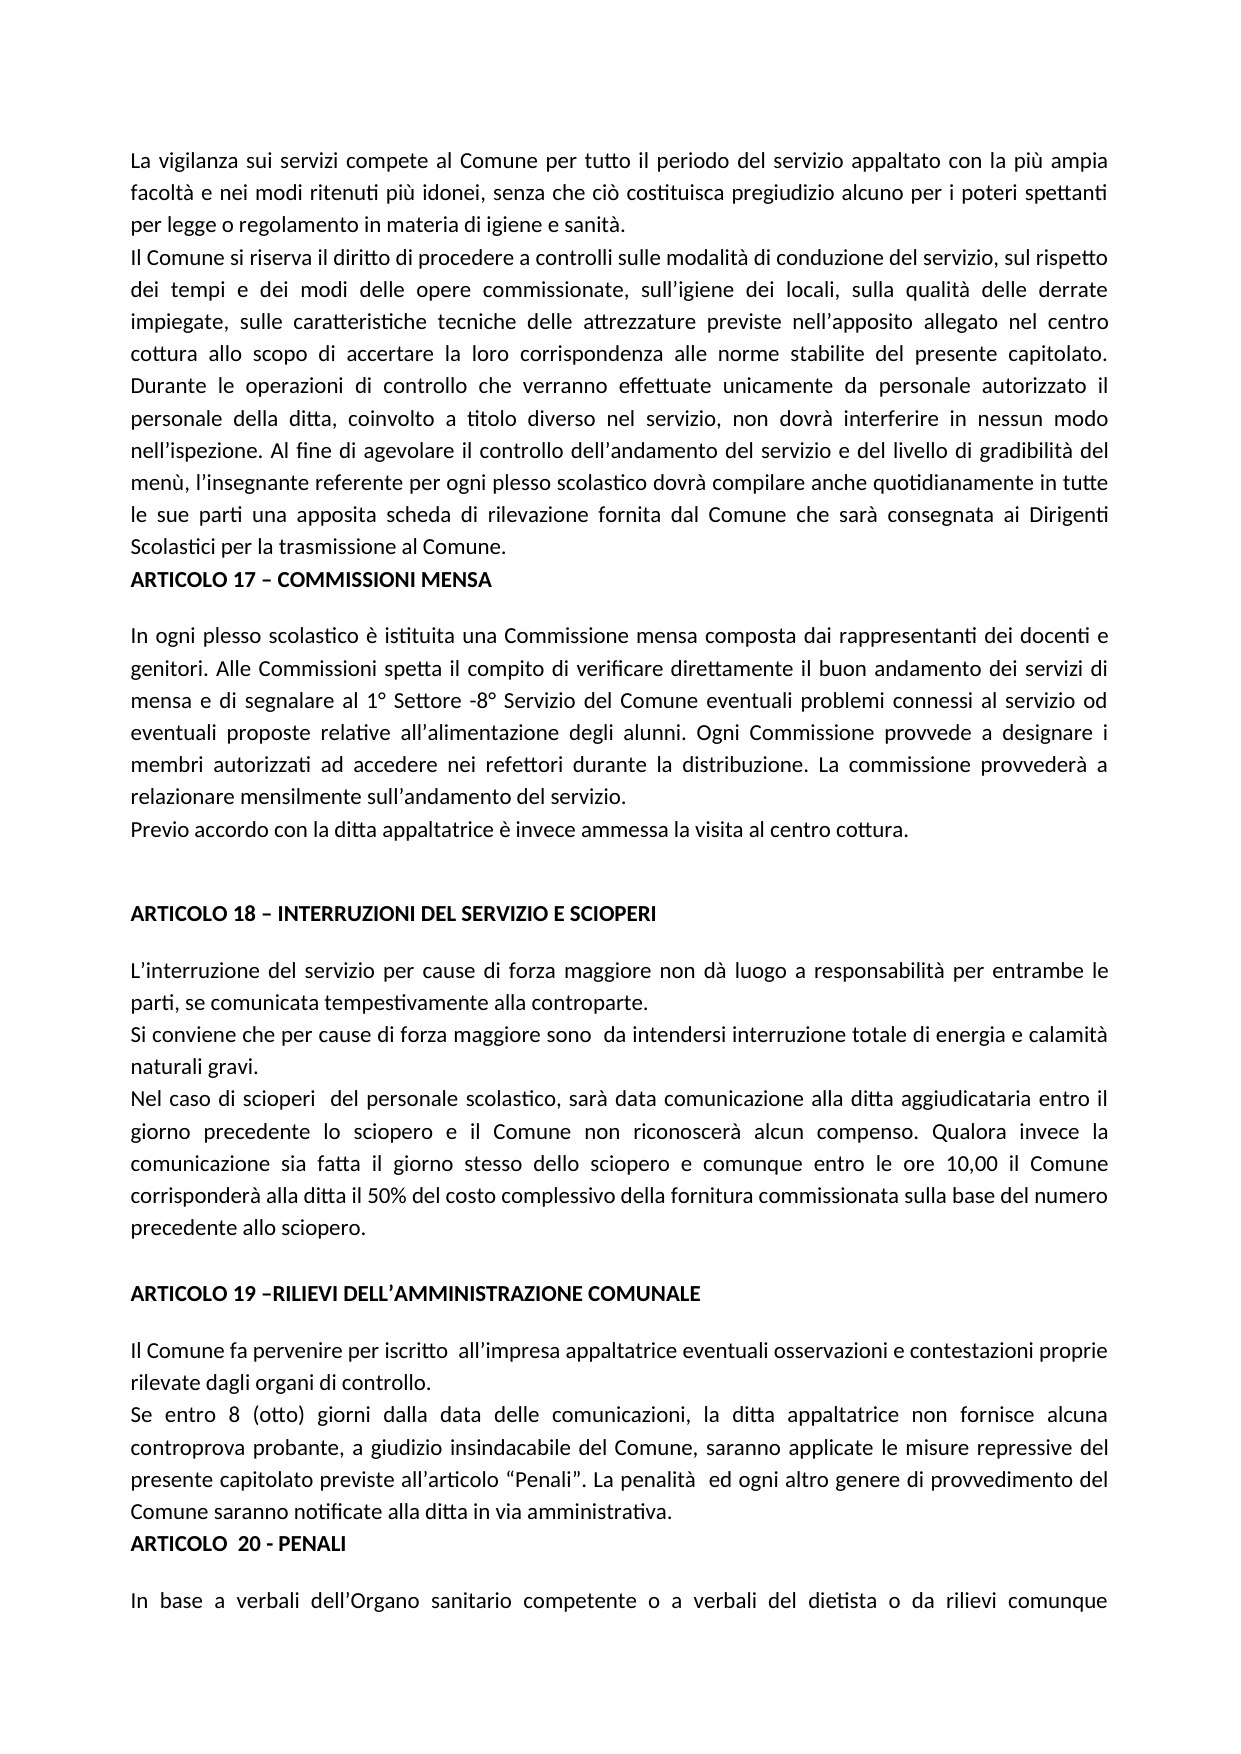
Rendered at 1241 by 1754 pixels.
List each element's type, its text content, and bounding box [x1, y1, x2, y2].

text Nel caso di scioperi del personale scolastico, sarà data comunicazione alla ditta aggiudicataria entro il giorno precedente lo sciopero e il Comune non riconoscerà alcun compenso. Qualora invece la comunicazione sia fatta il giorno stesso dello sciopero e comunque entro le ore 10,00 il Comune corrisponderà alla ditta il 50% del costo complessivo della fornitura commissionata sulla base del numero precedente allo sciopero. [130, 1084, 1110, 1241]
text Si conviene che per cause di forza maggiore sono da intendersi interruzione totale di energia e calamità naturali gravi. [130, 1020, 1110, 1080]
text La vigilanza sui servizi compete al Comune per tutto il periodo del servizio appaltato con la più ampia facoltà e nei modi ritenuti più idonei, senza che ciò costituisca pregiudizio alcuno per i poteri spettanti per legge o regolamento in materia di igiene e sanità. [130, 146, 1110, 238]
text Se entro 8 (otto) giorni dalla data delle comunicazioni, la ditta appaltatrice non fornisce alcuna controprova probante, a giudizio insindacabile del Comune, saranno applicate le misure repressive del presente capitolato previste all’articolo “Penali”. La penalità ed ogni altro genere di provvedimento del Comune saranno notificate alla ditta in via amministrativa. [130, 1401, 1110, 1525]
text ARTICOLO 17 – COMMISSIONI MENSA [130, 565, 1122, 593]
text ARTICOLO 19 –RILIEVI DELL’AMMINISTRAZIONE COMUNALE [130, 1279, 1122, 1308]
text Il Comune si riserva il diritto di procedere a controlli sulle modalità di conduzione del servizio, sul rispetto dei tempi e dei modi delle opere commissionate, sull’igiene dei locali, sulla qualità delle derrate impiegate, sulle caratteristiche tecniche delle attrezzature previste nell’apposito allegato nel centro cottura allo scopo di accertare la loro corrispondenza alle norme stabilite del presente capitolato. Durante le operazioni di controllo che verranno effettuate unicamente da personale autorizzato il personale della ditta, coinvolto a titolo diverso nel servizio, non dovrà interferire in nessun modo nell’ispezione. Al fine di agevolare il controllo dell’andamento del servizio e del livello di gradibilità del menù, l’insegnante referente per ogni plesso scolastico dovrà compilare anche quotidianamente in tutte le sue parti una apposita scheda di rilevazione fornita dal Comune che sarà consegnata ai Dirigenti Scolastici per la trasmissione al Comune. [130, 243, 1110, 560]
text L’interruzione del servizio per cause di forza maggiore non dà luogo a responsabilità per entrambe le parti, se comunicata tempestivamente alla controparte. [130, 956, 1110, 1016]
text ARTICOLO 18 – INTERRUZIONI DEL SERVIZIO E SCIOPERI [130, 899, 1122, 927]
text Previo accordo con la ditta appaltatrice è invece ammessa la visita al centro cottura. [130, 815, 1122, 843]
text Il Comune fa pervenire per iscritto all’impresa appaltatrice eventuali osservazioni e contestazioni proprie rilevate dagli organi di controllo. [130, 1336, 1110, 1396]
text In base a verbali dell’Organo sanitario competente o a verbali del dietista o da rilievi comunque [130, 1586, 1110, 1614]
text In ogni plesso scolastico è istituita una Commissione mensa composta dai rappresentanti dei docenti e genitori. Alle Commissioni spetta il compito di verificare direttamente il buon andamento dei servizi di mensa e di segnalare al 1° Settore -8° Servizio del Comune eventuali problemi connessi al servizio od eventuali proposte relative all’alimentazione degli alunni. Ogni Commissione provvede a designare i membri autorizzati ad accedere nei refettori durante la distribuzione. La commissione provvederà a relazionare mensilmente sull’andamento del servizio. [130, 622, 1110, 811]
text ARTICOLO 20 - PENALI [130, 1529, 1122, 1557]
